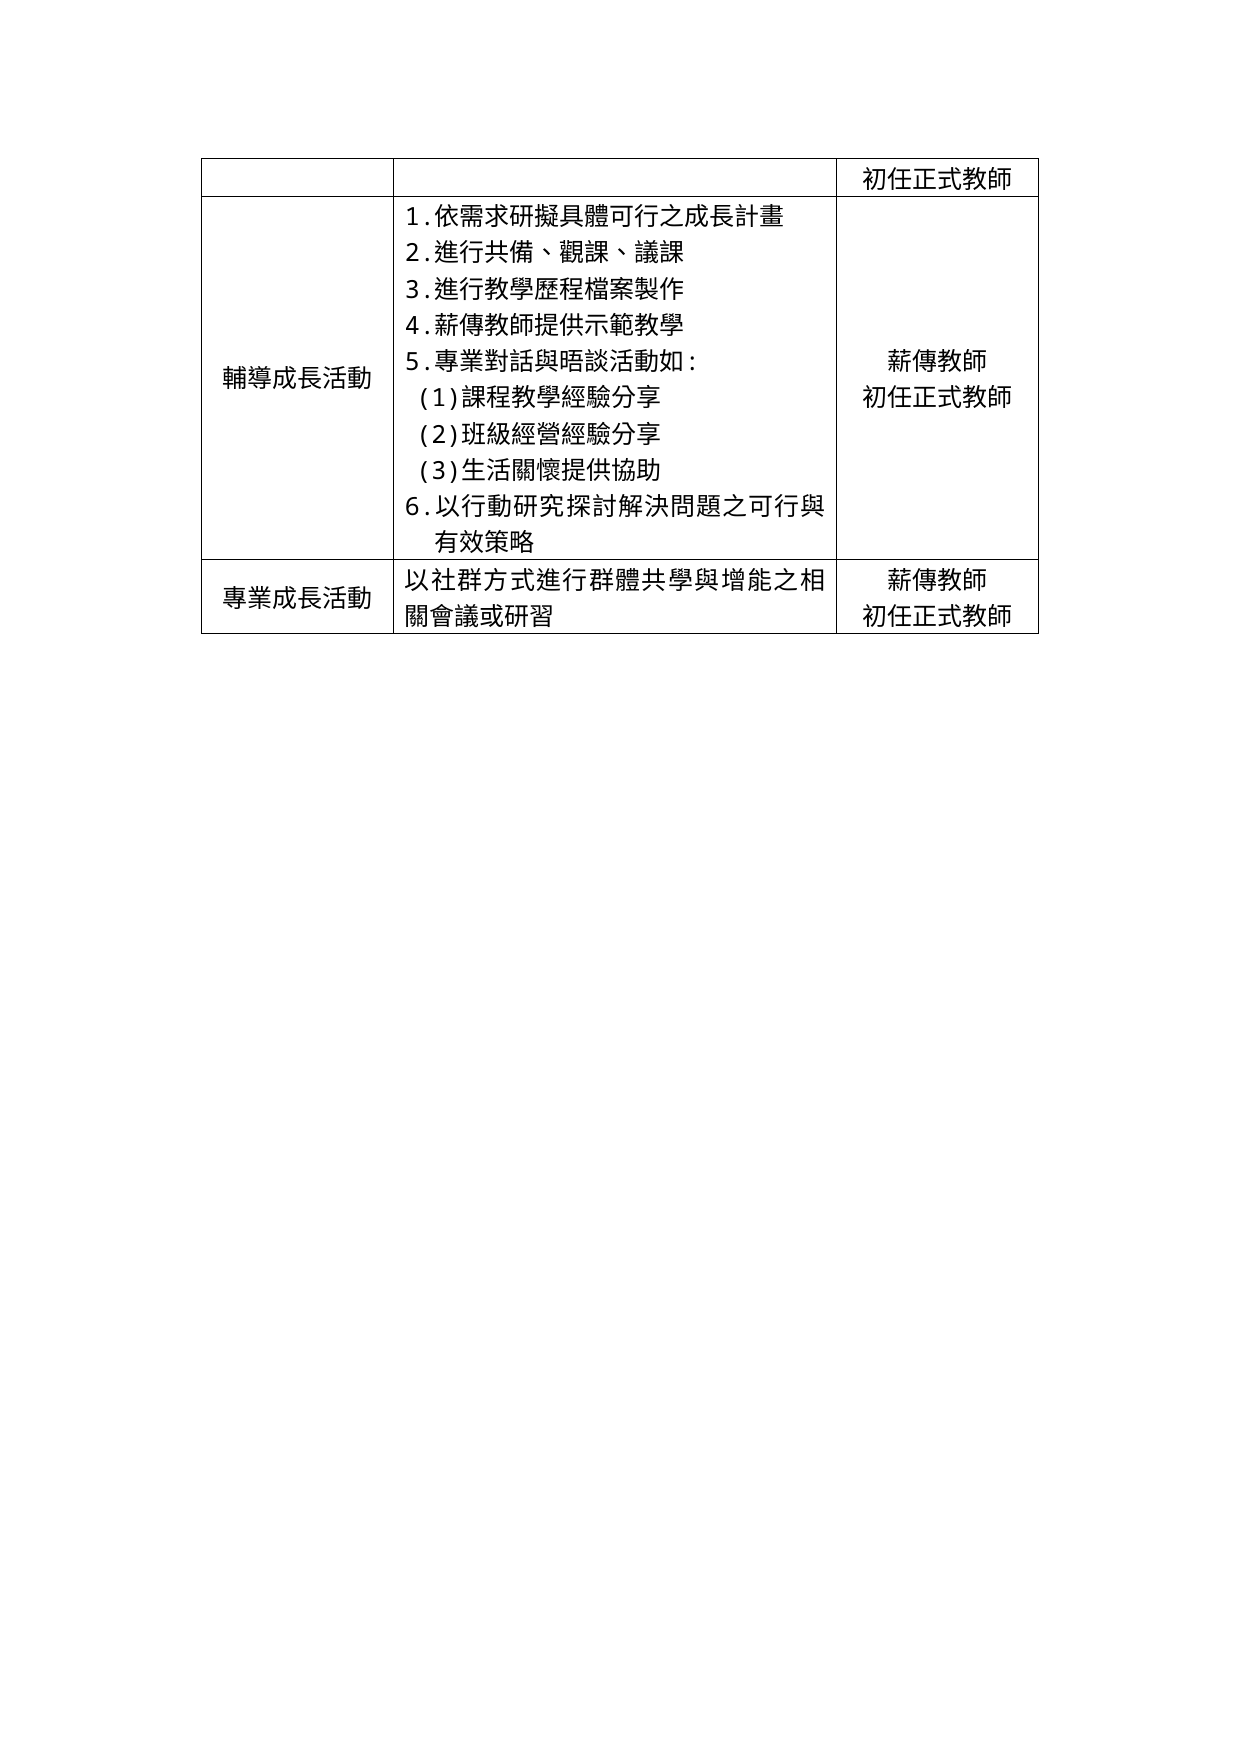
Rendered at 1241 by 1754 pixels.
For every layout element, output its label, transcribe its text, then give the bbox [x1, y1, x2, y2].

table_cell 以社群方式進行群體共學與增能之相關會議或研習 [394, 560, 836, 633]
table_cell 薪傳教師 初任正式教師 [837, 560, 1038, 633]
table_cell 薪傳教師 初任正式教師 [837, 197, 1038, 559]
table_cell 專業成長活動 [202, 560, 393, 633]
table_cell [202, 159, 393, 196]
table_cell 初任正式教師 [837, 159, 1038, 196]
table_cell 輔導成長活動 [202, 197, 393, 559]
table_cell [394, 159, 836, 196]
table_cell 1.依需求研擬具體可行之成長計畫 2.進行共備、觀課、議課 3.進行教學歷程檔案製作 4.薪傳教師提供示範教學 5.專業對話與晤談活動如: (1)課程教學經驗分享 (2)班級經營經驗分享 (3)生活關懷提供協助 6.以行動研究探討解決問題之可行與有效策略 [394, 197, 836, 559]
